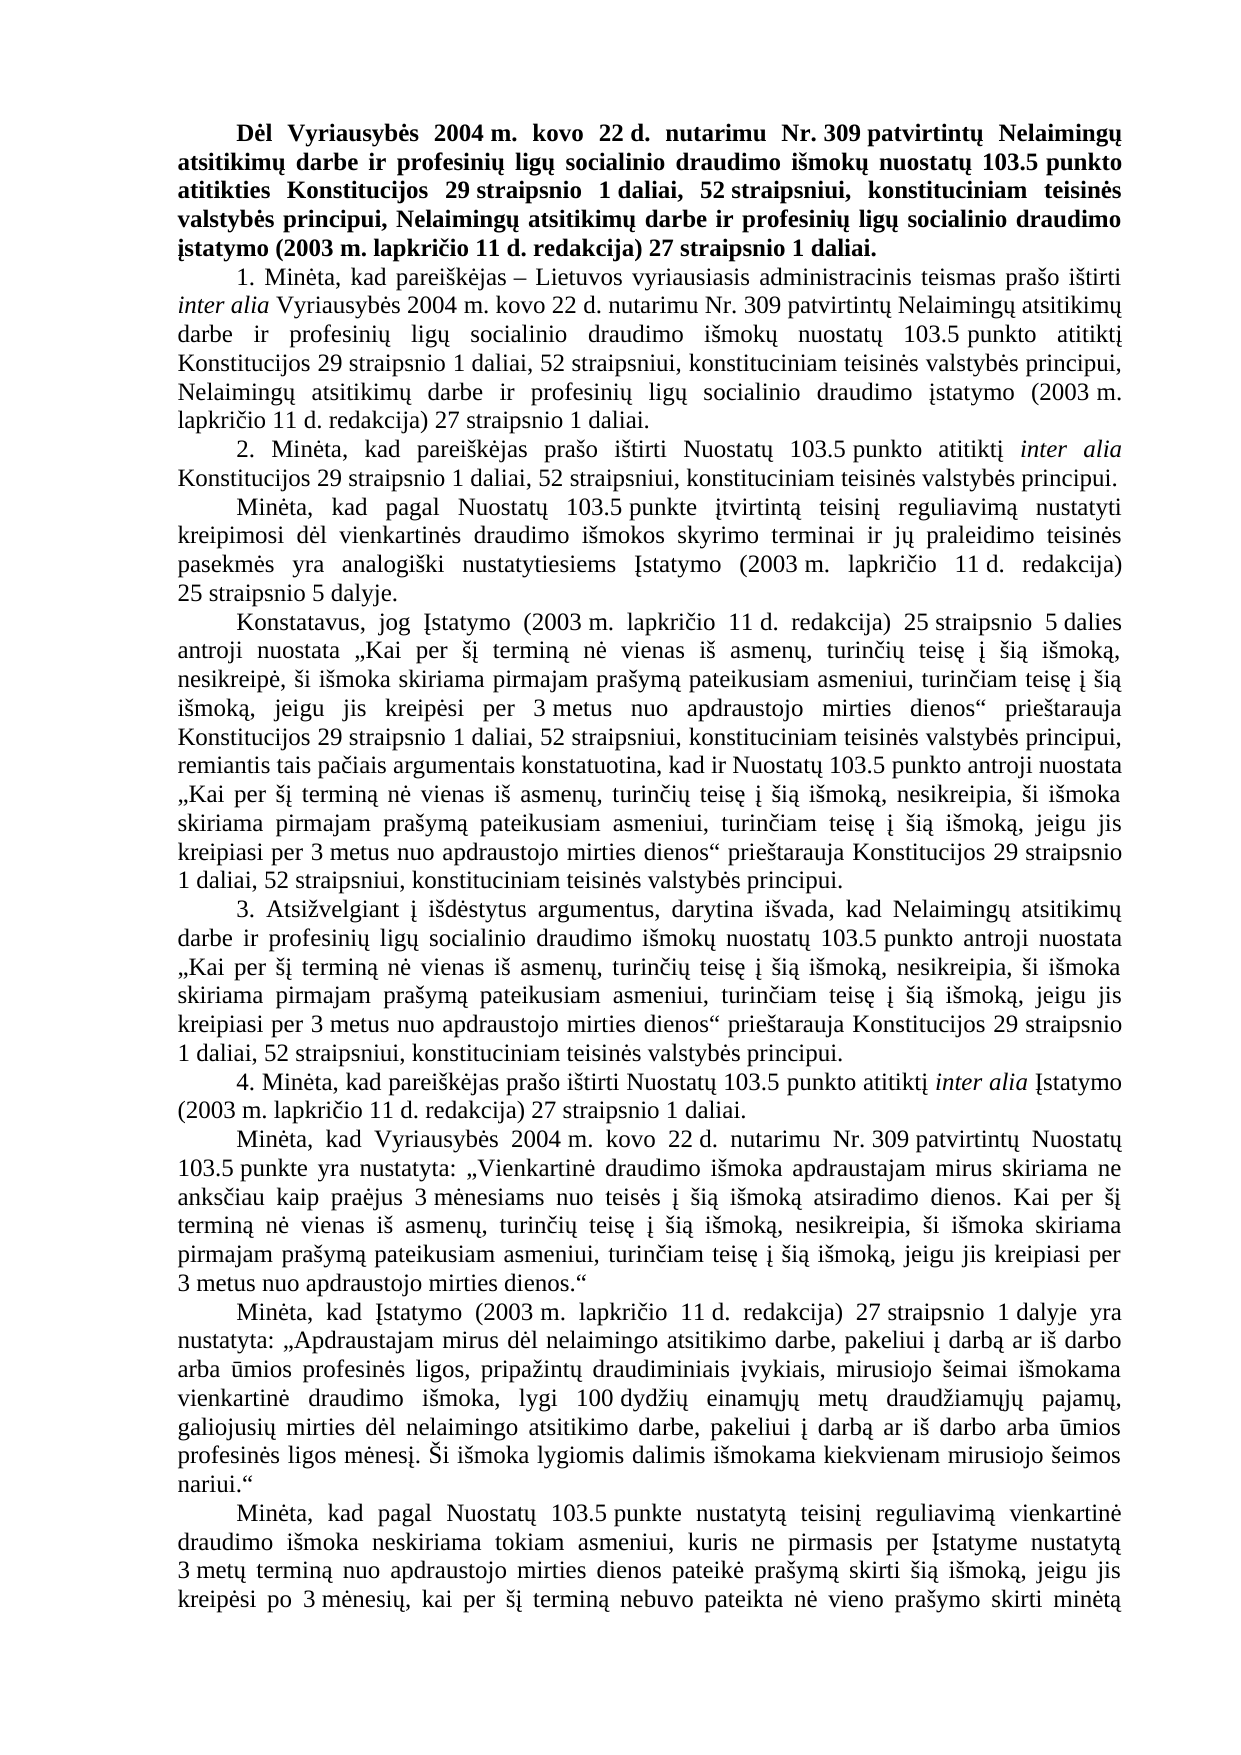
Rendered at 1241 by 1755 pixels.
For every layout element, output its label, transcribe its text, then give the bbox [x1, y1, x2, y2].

text Minėta, kad pagal Nuostatų 103.5 punkte nustatytą teisinį reguliavimą vienkartinė draudimo išmoka neskiriama tokiam asmeniui, kuris ne pirmasis per Įstatyme nustatytą 3 metų terminą nuo apdraustojo mirties dienos pateikė prašymą skirti šią išmoką, jeigu jis kreipėsi po 3 mėnesių, kai per šį terminą nebuvo pateikta nė vieno prašymo skirti minėtą [177, 1498, 1122, 1613]
text Minėta, kad pagal Nuostatų 103.5 punkte įtvirtintą teisinį reguliavimą nustatyti kreipimosi dėl vienkartinės draudimo išmokos skyrimo terminai ir jų praleidimo teisinės pasekmės yra analogiški nustatytiesiems Įstatymo (2003 m. lapkričio 11 d. redakcija) 25 straipsnio 5 dalyje. [177, 492, 1122, 607]
text 4. Minėta, kad pareiškėjas prašo ištirti Nuostatų 103.5 punkto atitiktį inter alia Įstatymo (2003 m. lapkričio 11 d. redakcija) 27 straipsnio 1 daliai. [177, 1067, 1122, 1124]
text 3. Atsižvelgiant į išdėstytus argumentus, darytina išvada, kad Nelaimingų atsitikimų darbe ir profesinių ligų socialinio draudimo išmokų nuostatų 103.5 punkto antroji nuostata „Kai per šį terminą nė vienas iš asmenų, turinčių teisę į šią išmoką, nesikreipia, ši išmoka skiriama pirmajam prašymą pateikusiam asmeniui, turinčiam teisę į šią išmoką, jeigu jis kreipiasi per 3 metus nuo apdraustojo mirties dienos“ prieštarauja Konstitucijos 29 straipsnio 1 daliai, 52 straipsniui, konstituciniam teisinės valstybės principui. [177, 894, 1122, 1067]
text Dėl Vyriausybės 2004 m. kovo 22 d. nutarimu Nr. 309 patvirtintų Nelaimingų atsitikimų darbe ir profesinių ligų socialinio draudimo išmokų nuostatų 103.5 punkto atitikties Konstitucijos 29 straipsnio 1 daliai, 52 straipsniui, konstituciniam teisinės valstybės principui, Nelaimingų atsitikimų darbe ir profesinių ligų socialinio draudimo įstatymo (2003 m. lapkričio 11 d. redakcija) 27 straipsnio 1 daliai. [177, 118, 1122, 262]
text 1. Minėta, kad pareiškėjas – Lietuvos vyriausiasis administracinis teismas prašo ištirti inter alia Vyriausybės 2004 m. kovo 22 d. nutarimu Nr. 309 patvirtintų Nelaimingų atsitikimų darbe ir profesinių ligų socialinio draudimo išmokų nuostatų 103.5 punkto atitiktį Konstitucijos 29 straipsnio 1 daliai, 52 straipsniui, konstituciniam teisinės valstybės principui, Nelaimingų atsitikimų darbe ir profesinių ligų socialinio draudimo įstatymo (2003 m. lapkričio 11 d. redakcija) 27 straipsnio 1 daliai. [177, 262, 1122, 434]
text 2. Minėta, kad pareiškėjas prašo ištirti Nuostatų 103.5 punkto atitiktį inter alia Konstitucijos 29 straipsnio 1 daliai, 52 straipsniui, konstituciniam teisinės valstybės principui. [177, 434, 1122, 492]
text Minėta, kad Vyriausybės 2004 m. kovo 22 d. nutarimu Nr. 309 patvirtintų Nuostatų 103.5 punkte yra nustatyta: „Vienkartinė draudimo išmoka apdraustajam mirus skiriama ne anksčiau kaip praėjus 3 mėnesiams nuo teisės į šią išmoką atsiradimo dienos. Kai per šį terminą nė vienas iš asmenų, turinčių teisę į šią išmoką, nesikreipia, ši išmoka skiriama pirmajam prašymą pateikusiam asmeniui, turinčiam teisę į šią išmoką, jeigu jis kreipiasi per 3 metus nuo apdraustojo mirties dienos.“ [177, 1124, 1122, 1297]
text Konstatavus, jog Įstatymo (2003 m. lapkričio 11 d. redakcija) 25 straipsnio 5 dalies antroji nuostata „Kai per šį terminą nė vienas iš asmenų, turinčių teisę į šią išmoką, nesikreipė, ši išmoka skiriama pirmajam prašymą pateikusiam asmeniui, turinčiam teisę į šią išmoką, jeigu jis kreipėsi per 3 metus nuo apdraustojo mirties dienos“ prieštarauja Konstitucijos 29 straipsnio 1 daliai, 52 straipsniui, konstituciniam teisinės valstybės principui, remiantis tais pačiais argumentais konstatuotina, kad ir Nuostatų 103.5 punkto antroji nuostata „Kai per šį terminą nė vienas iš asmenų, turinčių teisę į šią išmoką, nesikreipia, ši išmoka skiriama pirmajam prašymą pateikusiam asmeniui, turinčiam teisę į šią išmoką, jeigu jis kreipiasi per 3 metus nuo apdraustojo mirties dienos“ prieštarauja Konstitucijos 29 straipsnio 1 daliai, 52 straipsniui, konstituciniam teisinės valstybės principui. [177, 607, 1122, 894]
text Minėta, kad Įstatymo (2003 m. lapkričio 11 d. redakcija) 27 straipsnio 1 dalyje yra nustatyta: „Apdraustajam mirus dėl nelaimingo atsitikimo darbe, pakeliui į darbą ar iš darbo arba ūmios profesinės ligos, pripažintų draudiminiais įvykiais, mirusiojo šeimai išmokama vienkartinė draudimo išmoka, lygi 100 dydžių einamųjų metų draudžiamųjų pajamų, galiojusių mirties dėl nelaimingo atsitikimo darbe, pakeliui į darbą ar iš darbo arba ūmios profesinės ligos mėnesį. Ši išmoka lygiomis dalimis išmokama kiekvienam mirusiojo šeimos nariui.“ [177, 1297, 1122, 1498]
